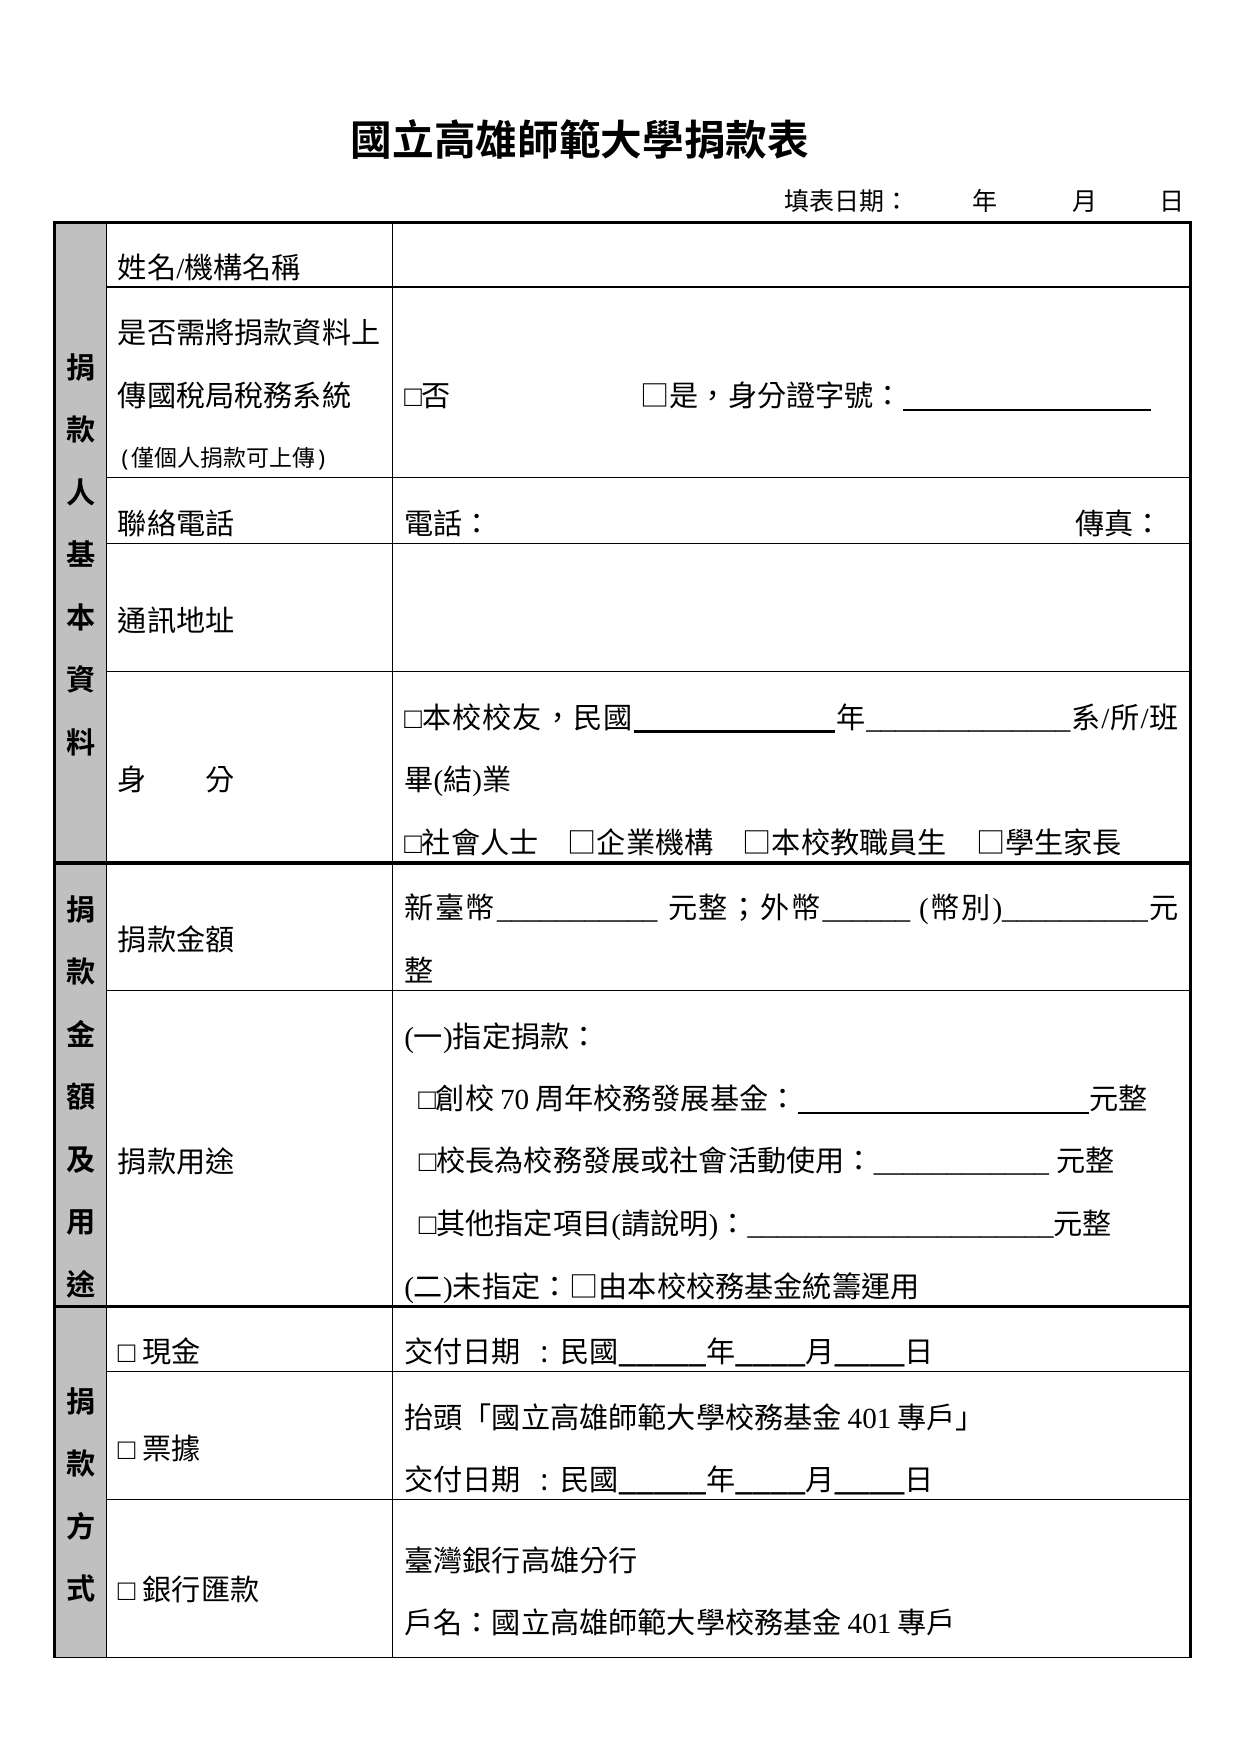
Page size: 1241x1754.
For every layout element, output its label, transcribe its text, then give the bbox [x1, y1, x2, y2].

table_cell 聯絡電話 [107, 478, 392, 543]
table_cell 交付日期 : 民國_____年____月____日 [393, 1308, 1189, 1371]
table_cell □本校校友，民國 年______________系/所/班 畢(結)業 □社會人士 □企業機構 □本校教職員生 □學生家長 [393, 672, 1189, 861]
text 國立高雄師範大學捐款表 [53, 96, 1184, 158]
table_cell 捐款方式 [56, 1308, 106, 1657]
table_header [393, 224, 1189, 286]
table_cell 新臺幣___________ 元整；外幣______ (幣別)__________元整 [393, 865, 1189, 989]
text 填表日期： 年 月 日 [53, 158, 1184, 221]
table_cell □ 銀行匯款 [107, 1500, 392, 1657]
table_cell 臺灣銀行高雄分行 戶名：國立高雄師範大學校務基金401專戶 [393, 1500, 1189, 1657]
table_cell □ 票據 [107, 1372, 392, 1499]
table_cell 身 分 [107, 672, 392, 861]
table_cell 捐款金額 [107, 865, 392, 989]
table_cell 通訊地址 [107, 544, 392, 671]
table_cell 捐款金額及用途 [56, 865, 106, 1305]
table_cell [393, 544, 1189, 671]
table_cell □ 現金 [107, 1308, 392, 1371]
table_cell □否 □是，身分證字號： [393, 288, 1189, 477]
table_cell 電話： 傳真： [393, 478, 1189, 543]
table_cell (一)指定捐款： □創校70周年校務發展基金： 元整 □校長為校務發展或社會活動使用：____­­­­________ 元整 □其他指定項目(請說明)：_________­____________元整 (二)未指定：□由本校校務基金統籌運用 [393, 991, 1189, 1305]
table_cell 捐款用途 [107, 991, 392, 1305]
table_cell 抬頭「國立高雄師範大學校務基金401專戶」 交付日期 : 民國_____年____月____日 [393, 1372, 1189, 1499]
table_cell 是否需將捐款資料上傳國稅局稅務系統(僅個人捐款可上傳) [107, 288, 392, 477]
table_header 捐款人基本資料 [56, 224, 106, 861]
table_header 姓名/機構名稱 [107, 224, 392, 286]
